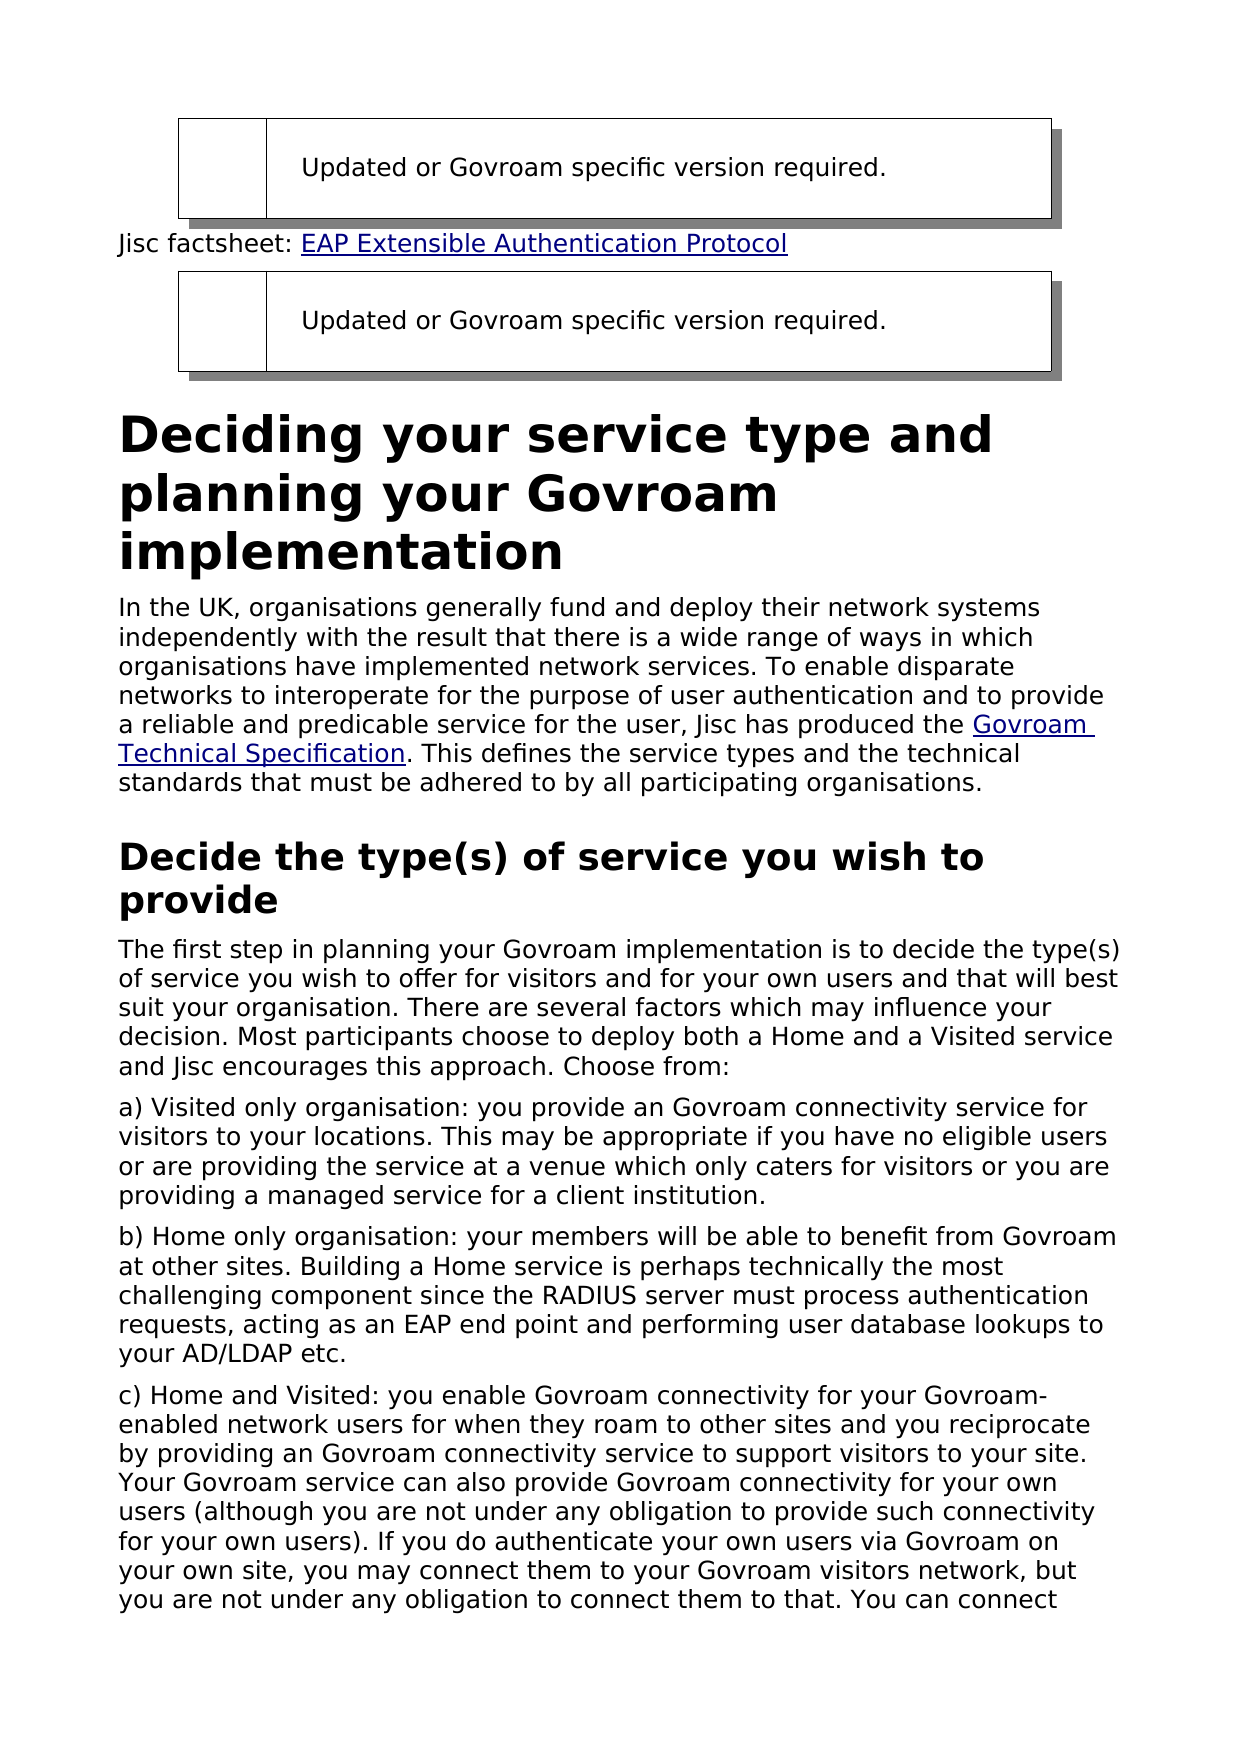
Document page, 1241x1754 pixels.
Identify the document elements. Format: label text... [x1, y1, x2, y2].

table_header Updated or Govroam specific version required. [267, 272, 1051, 371]
text Jisc factsheet: EAP Extensible Authentication Protocol [118, 229, 1122, 258]
table_header [179, 119, 266, 218]
text a) Visited only organisation: you provide an Govroam connectivity service for visitors to your locations. This may be appropriate if you have no eligible users or are providing the service at a venue which only caters for visitors or you are providing a managed service for a client institution. [118, 1093, 1122, 1210]
subtitle Deciding your service type and planning your Govroam implementation [118, 406, 1122, 581]
text In the UK, organisations generally fund and deploy their network systems independently with the result that there is a wide range of ways in which organisations have implemented network services. To enable disparate networks to interoperate for the purpose of user authentication and to provide a reliable and predicable service for the user, Jisc has produced the Govroam Technical Specification. This defines the service types and the technical standards that must be adhered to by all participating organisations. [118, 594, 1122, 798]
table_header [179, 272, 266, 371]
text b) Home only organisation: your members will be able to benefit from Govroam at other sites. Building a Home service is perhaps technically the most challenging component since the RADIUS server must process authentication requests, acting as an EAP end point and performing user database lookups to your AD/LDAP etc. [118, 1223, 1122, 1368]
text c) Home and Visited: you enable Govroam connectivity for your Govroam-enabled network users for when they roam to other sites and you reciprocate by providing an Govroam connectivity service to support visitors to your site. Your Govroam service can also provide Govroam connectivity for your own users (although you are not under any obligation to provide such connectivity for your own users). If you do authenticate your own users via Govroam on your own site, you may connect them to your Govroam visitors network, but you are not under any obligation to connect them to that. You can connect [118, 1381, 1122, 1614]
subtitle Decide the type(s) of service you wish to provide [118, 835, 1122, 923]
text The first step in planning your Govroam implementation is to decide the type(s) of service you wish to offer for visitors and for your own users and that will best suit your organisation. There are several factors which may influence your decision. Most participants choose to deploy both a Home and a Visited service and Jisc encourages this approach. Choose from: [118, 935, 1122, 1081]
table_header Updated or Govroam specific version required. [267, 119, 1051, 218]
